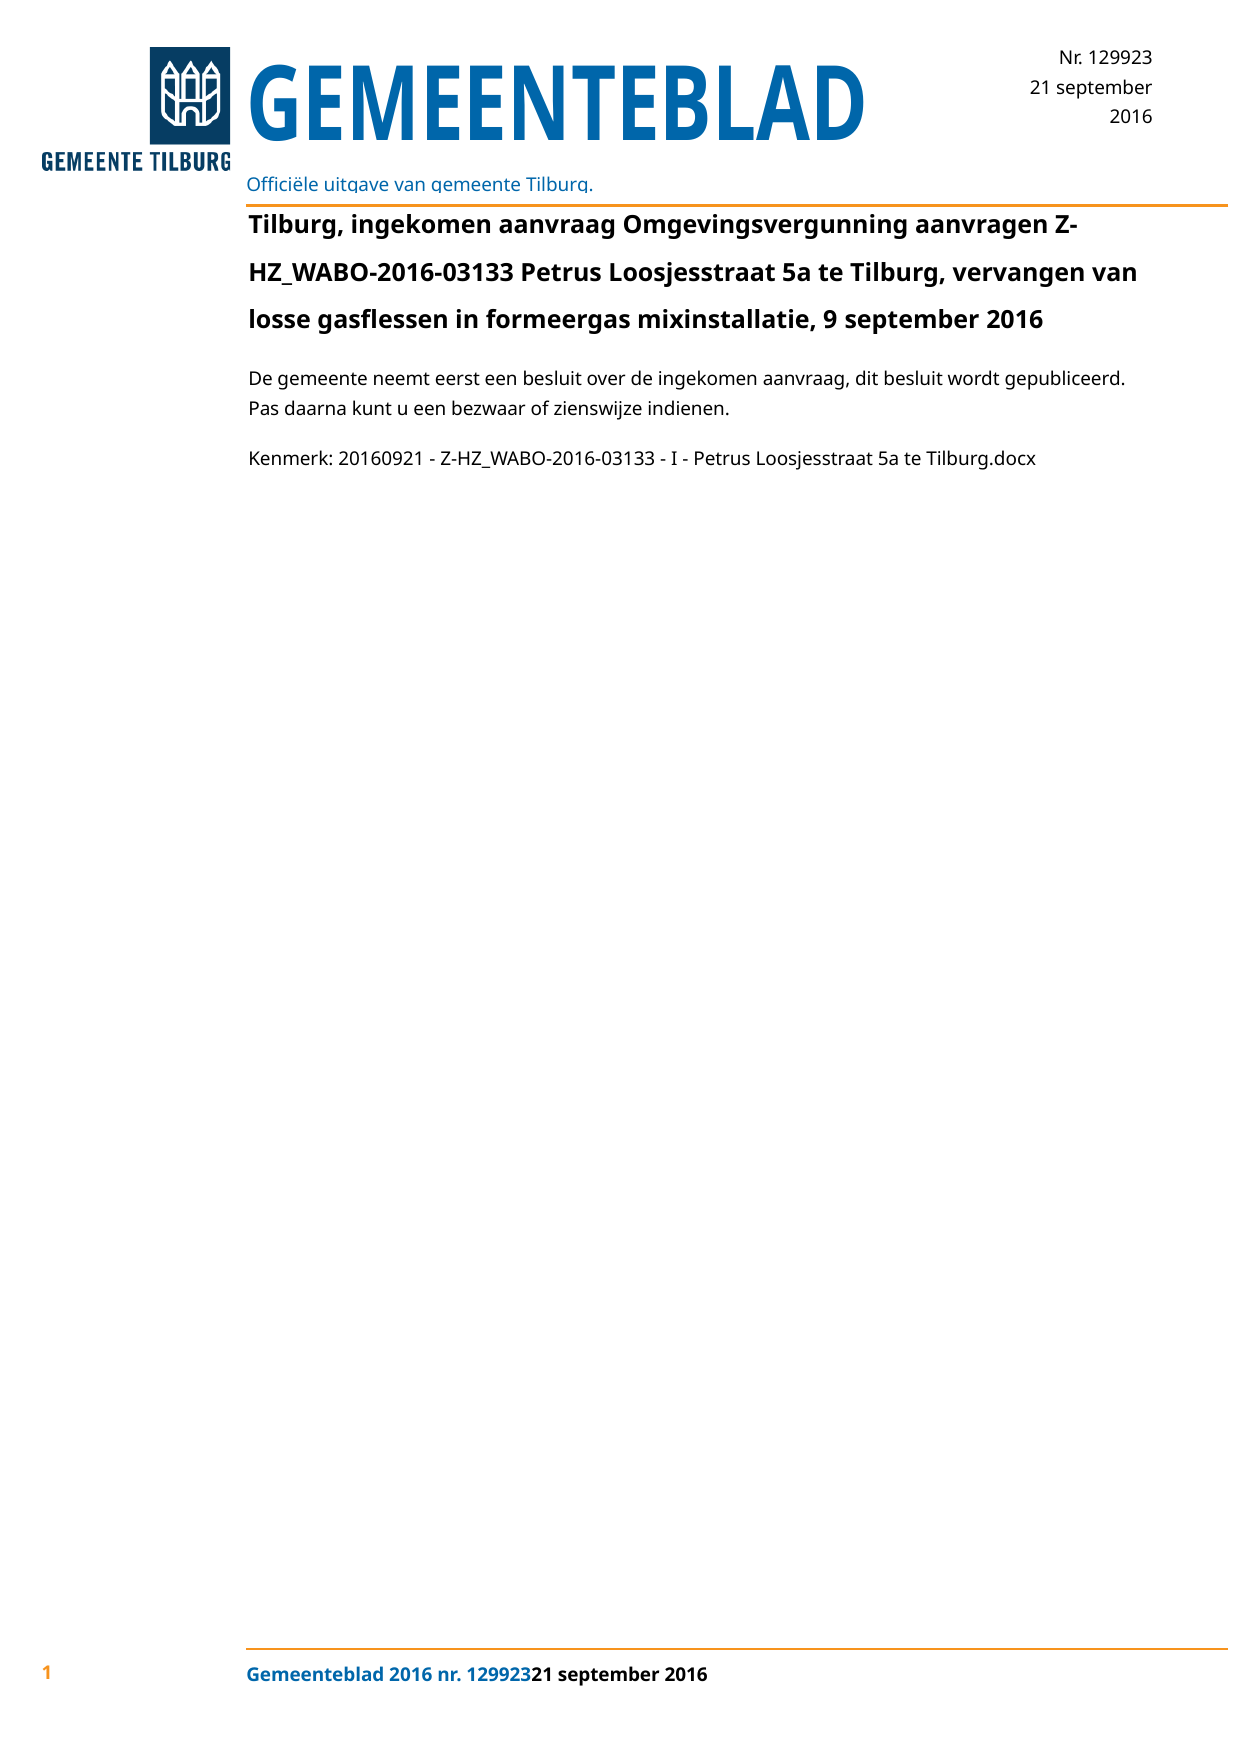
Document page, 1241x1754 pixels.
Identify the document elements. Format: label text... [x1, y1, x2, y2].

text De gemeente neemt eerst een besluit over de ingekomen aanvraag, dit besluit wordt gepubliceerd. Pas daarna kunt u een bezwaar of zienswijze indienen. [248, 366, 1152, 421]
text Tilburg, ingekomen aanvraag Omgevingsvergunning aanvragen Z-HZ_WABO-2016-03133 Petrus Loosjesstraat 5a te Tilburg, vervangen van losse gasflessen in formeergas mixinstallatie, 9 september 2016 [248, 207, 1152, 336]
picture [41, 47, 231, 172]
text Kenmerk: 20160921 - Z-HZ_WABO-2016-03133 - I - Petrus Loosjesstraat 5a te Tilburg.docx [248, 446, 1152, 471]
